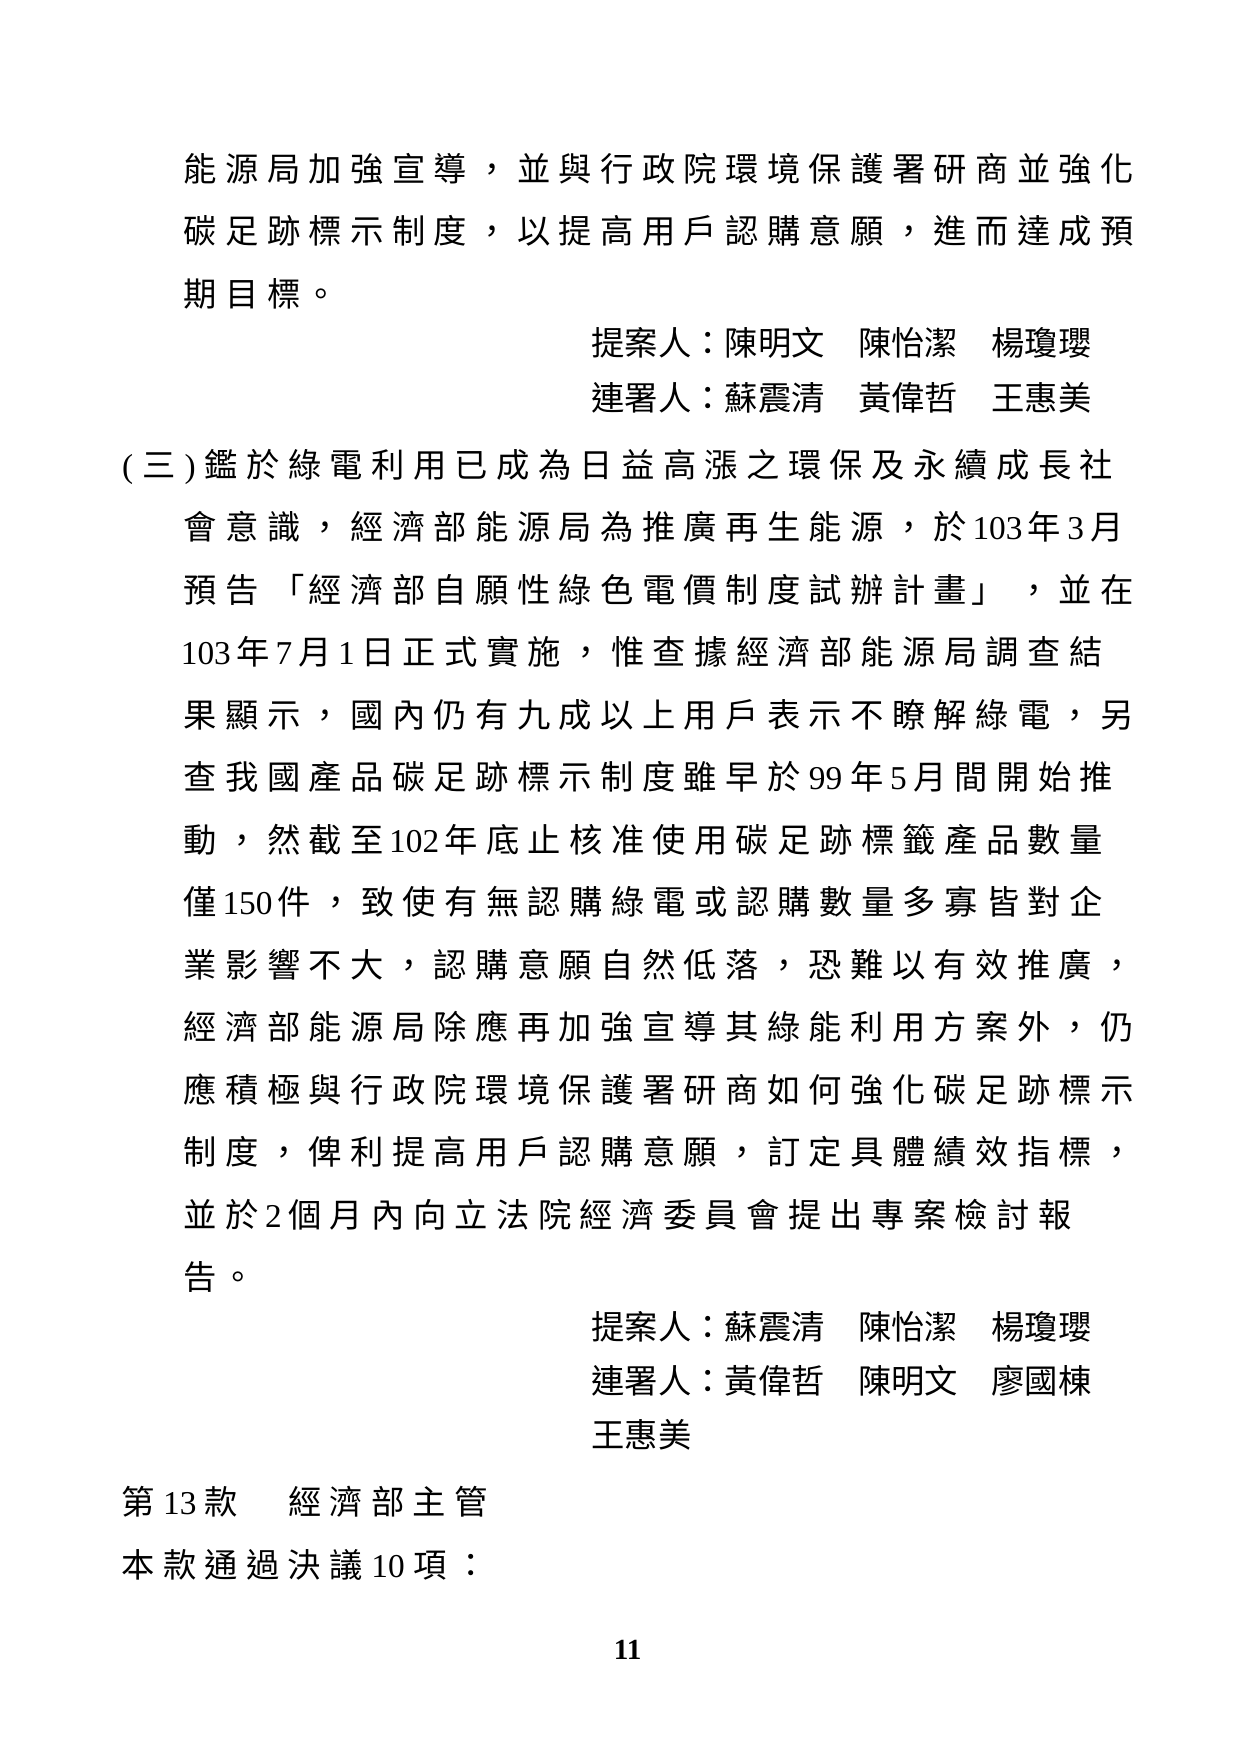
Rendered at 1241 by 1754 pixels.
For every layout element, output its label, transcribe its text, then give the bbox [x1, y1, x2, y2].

text 提案人：陳明文 陳怡潔 楊瓊瓔 [591, 312, 1117, 367]
text 能源局加強宣導，並與行政院環境保護署研商並強化碳足跡標示制度，以提高用戶認購意願，進而達成預期目標。 [108, 125, 1140, 312]
text 連署人：蘇震清 黃偉哲 王惠美 [591, 367, 1117, 421]
text 連署人：黃偉哲 陳明文 廖國棟 王惠美 [591, 1350, 1117, 1458]
text 第13款 經濟部主管 [108, 1458, 1140, 1521]
text (三)鑑於綠電利用已成為日益高漲之環保及永續成長社會意識，經濟部能源局為推廣再生能源，於103年3月預告「經濟部自願性綠色電價制度試辦計畫」，並在103年7月1日正式實施，惟查據經濟部能源局調查結果顯示，國內仍有九成以上用戶表示不瞭解綠電，另查我國產品碳足跡標示制度雖早於99年5月間開始推動，然截至102年底止核准使用碳足跡標籤產品數量僅150件，致使有無認購綠電或認購數量多寡皆對企業影響不大，認購意願自然低落，恐難以有效推廣，經濟部能源局除應再加強宣導其綠能利用方案外，仍應積極與行政院環境保護署研商如何強化碳足跡標示制度，俾利提高用戶認購意願，訂定具體績效指標，並於2個月內向立法院經濟委員會提出專案檢討報告。 [108, 421, 1140, 1296]
text 本款通過決議10項： [108, 1521, 1140, 1583]
text 提案人：蘇震清 陳怡潔 楊瓊瓔 [591, 1296, 1117, 1350]
